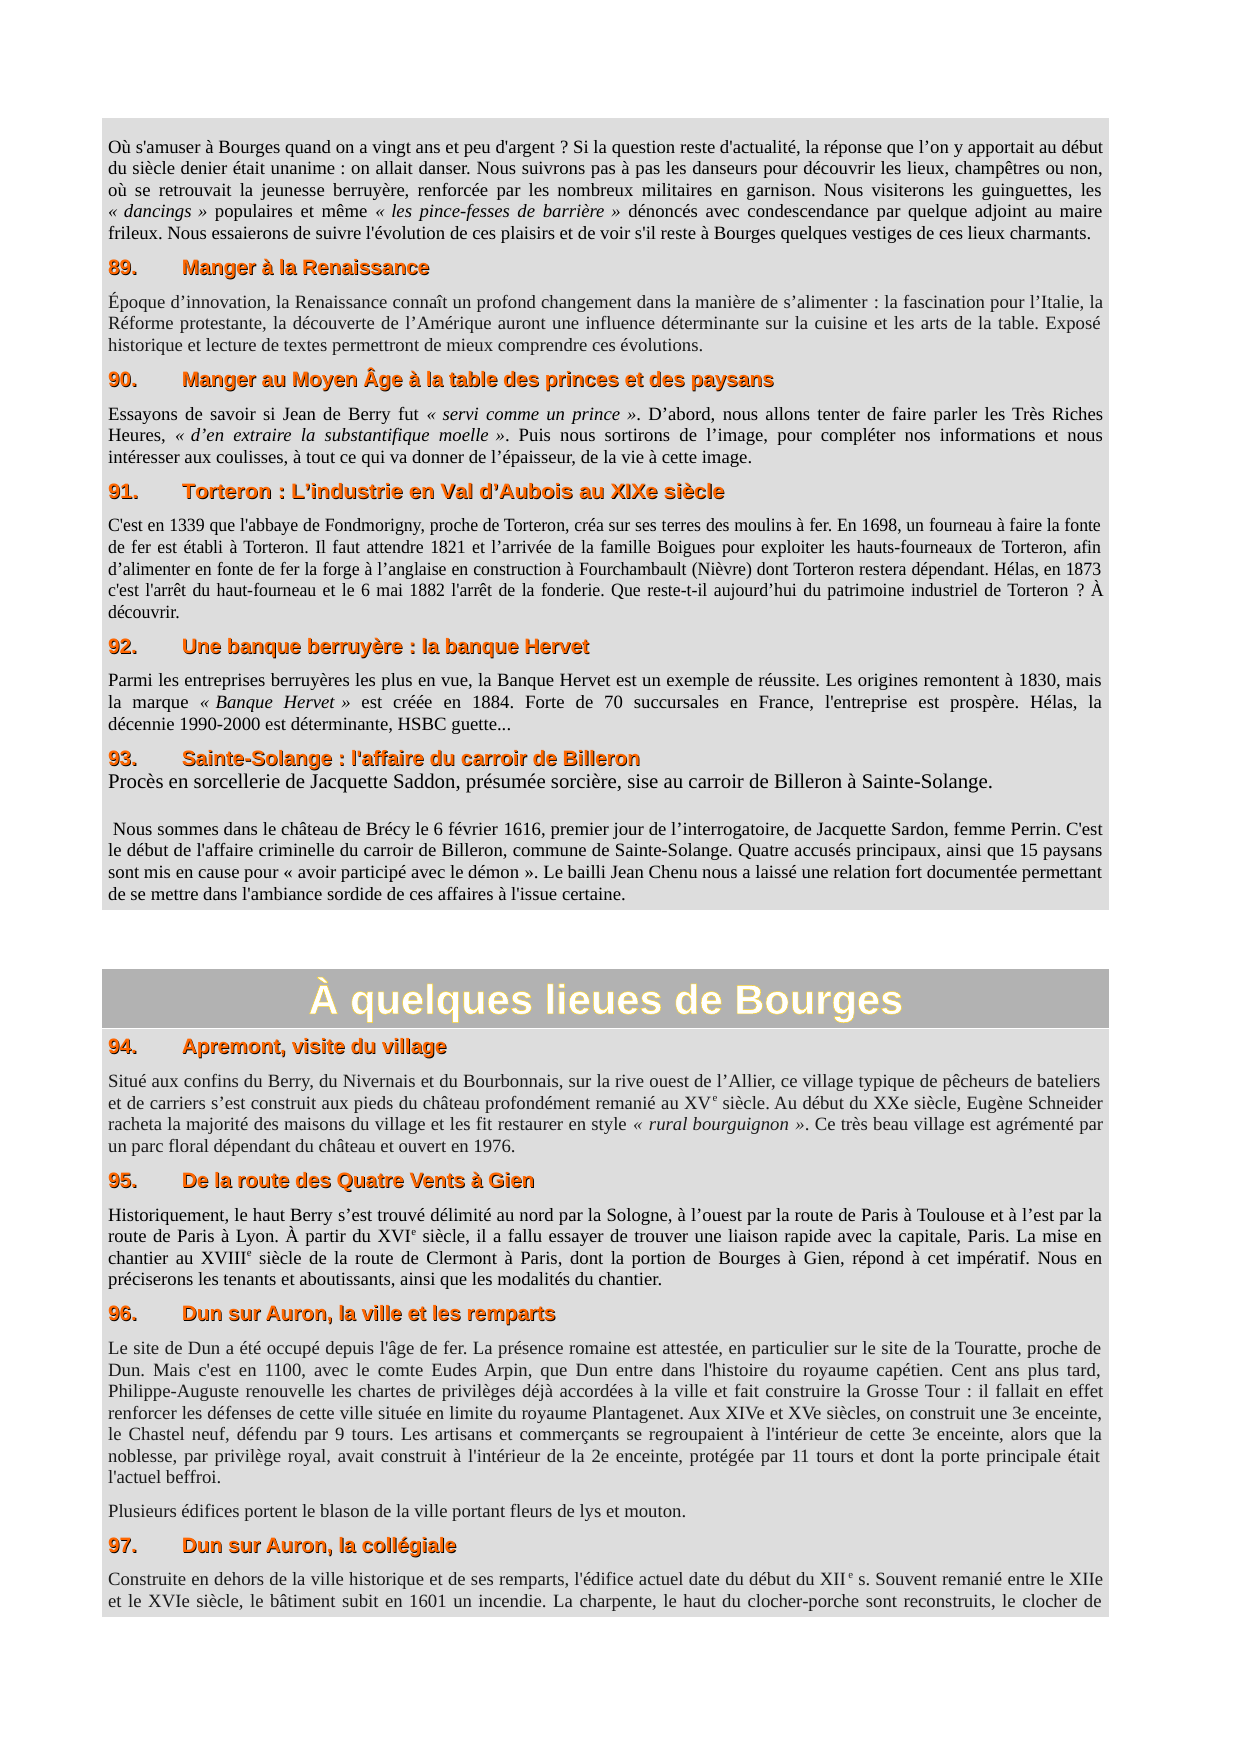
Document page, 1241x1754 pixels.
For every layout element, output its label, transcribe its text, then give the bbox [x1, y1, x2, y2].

table_cell Apremont, visite du village Situé aux confins du Berry, du Nivernais et du Bourbonnais, sur la rive ouest de l’Allier, ce village typique de pêcheurs de bateliers et de carriers s’est construit aux pieds du château profondément remanié au XVe siècle. Au début du XXe siècle, Eugène Schneider racheta la majorité des maisons du village et les fit restaurer en style « rural bourguignon ». Ce très beau village est agrémenté par un parc floral dépendant du château et ouvert en 1976. [102, 1029, 1109, 1162]
table_cell Sainte-Solange : l'affaire du carroir de Billeron Procès en sorcellerie de Jacquette Saddon, présumée sorcière, sise au carroir de Billeron à Sainte-Solange. Nous sommes dans le château de Brécy le 6 février 1616, premier jour de l’interrogatoire, de Jacquette Sardon, femme Perrin. C'est le début de l'affaire criminelle du carroir de Billeron, commune de Sainte-Solange. Quatre accusés principaux, ainsi que 15 paysans sont mis en cause pour « avoir participé avec le démon ». Le bailli Jean Chenu nous a laissé une relation fort documentée permettant de se mettre dans l'ambiance sordide de ces affaires à l'issue certaine. [102, 740, 1109, 910]
table_cell De la route des Quatre Vents à Gien Historiquement, le haut Berry s’est trouvé délimité au nord par la Sologne, à l’ouest par la route de Paris à Toulouse et à l’est par la route de Paris à Lyon. À partir du XVIe siècle, il a fallu essayer de trouver une liaison rapide avec la capitale, Paris. La mise en chantier au XVIIIe siècle de la route de Clermont à Paris, dont la portion de Bourges à Gien, répond à cet impératif. Nous en préciserons les tenants et aboutissants, ainsi que les modalités du chantier. [102, 1162, 1109, 1295]
table_cell Manger à la Renaissance Époque d’innovation, la Renaissance connaît un profond changement dans la manière de s’alimenter : la fascination pour l’Italie, la Réforme protestante, la découverte de l’Amérique auront une influence déterminante sur la cuisine et les arts de la table. Exposé historique et lecture de textes permettront de mieux comprendre ces évolutions. [102, 249, 1109, 361]
table_cell Une banque berruyère : la banque Hervet Parmi les entreprises berruyères les plus en vue, la Banque Hervet est un exemple de réussite. Les origines remontent à 1830, mais la marque « Banque Hervet » est créée en 1884. Forte de 70 succursales en France, l'entreprise est prospère. Hélas, la décennie 1990-2000 est déterminante, HSBC guette... [102, 628, 1109, 740]
table_cell [102, 910, 1109, 969]
table_cell Torteron : L’industrie en Val d’Aubois au XIXe siècle C'est en 1339 que l'abbaye de Fondmorigny, proche de Torteron, créa sur ses terres des moulins à fer. En 1698, un fourneau à faire la fonte de fer est établi à Torteron. Il faut attendre 1821 et l’arrivée de la famille Boigues pour exploiter les hauts-fourneaux de Torteron, afin d’alimenter en fonte de fer la forge à l’anglaise en construction à Fourchambault (Nièvre) dont Torteron restera dépendant. Hélas, en 1873 c'est l'arrêt du haut-fourneau et le 6 mai 1882 l'arrêt de la fonderie. Que reste-t-il aujourd’hui du patrimoine industriel de Torteron ? À découvrir. [102, 473, 1109, 628]
table_cell Où s'amuser à Bourges quand on a vingt ans et peu d'argent ? Si la question reste d'actualité, la réponse que l’on y apportait au début du siècle denier était unanime : on allait danser. Nous suivrons pas à pas les danseurs pour découvrir les lieux, champêtres ou non, où se retrouvait la jeunesse berruyère, renforcée par les nombreux militaires en garnison. Nous visiterons les guinguettes, les « dancings » populaires et même « les pince-fesses de barrière » dénoncés avec condescendance par quelque adjoint au maire frileux. Nous essaierons de suivre l'évolution de ces plaisirs et de voir s'il reste à Bourges quelques vestiges de ces lieux charmants. [102, 118, 1109, 249]
table_cell Manger au Moyen Âge à la table des princes et des paysans Essayons de savoir si Jean de Berry fut « servi comme un prince ». D’abord, nous allons tenter de faire parler les Très Riches Heures, « d’en extraire la substantifique moelle ». Puis nous sortirons de l’image, pour compléter nos informations et nous intéresser aux coulisses, à tout ce qui va donner de l’épaisseur, de la vie à cette image. [102, 361, 1109, 473]
table_cell Dun sur Auron, la collégiale Construite en dehors de la ville historique et de ses remparts, l'édifice actuel date du début du XIIe s. Souvent remanié entre le XIIe et le XVIe siècle, le bâtiment subit en 1601 un incendie. La charpente, le haut du clocher-porche sont reconstruits, le clocher de [102, 1527, 1109, 1617]
table_cell Dun sur Auron, la ville et les remparts Le site de Dun a été occupé depuis l'âge de fer. La présence romaine est attestée, en particulier sur le site de la Touratte, proche de Dun. Mais c'est en 1100, avec le comte Eudes Arpin, que Dun entre dans l'histoire du royaume capétien. Cent ans plus tard, Philippe-Auguste renouvelle les chartes de privilèges déjà accordées à la ville et fait construire la Grosse Tour : il fallait en effet renforcer les défenses de cette ville située en limite du royaume Plantagenet. Aux XIVe et XVe siècles, on construit une 3e enceinte, le Chastel neuf, défendu par 9 tours. Les artisans et commerçants se regroupaient à l'intérieur de cette 3e enceinte, alors que la noblesse, par privilège royal, avait construit à l'intérieur de la 2e enceinte, protégée par 11 tours et dont la porte principale était l'actuel beffroi. Plusieurs édifices portent le blason de la ville portant fleurs de lys et mouton. [102, 1295, 1109, 1527]
table_cell À quelques lieues de Bourges [102, 969, 1109, 1028]
